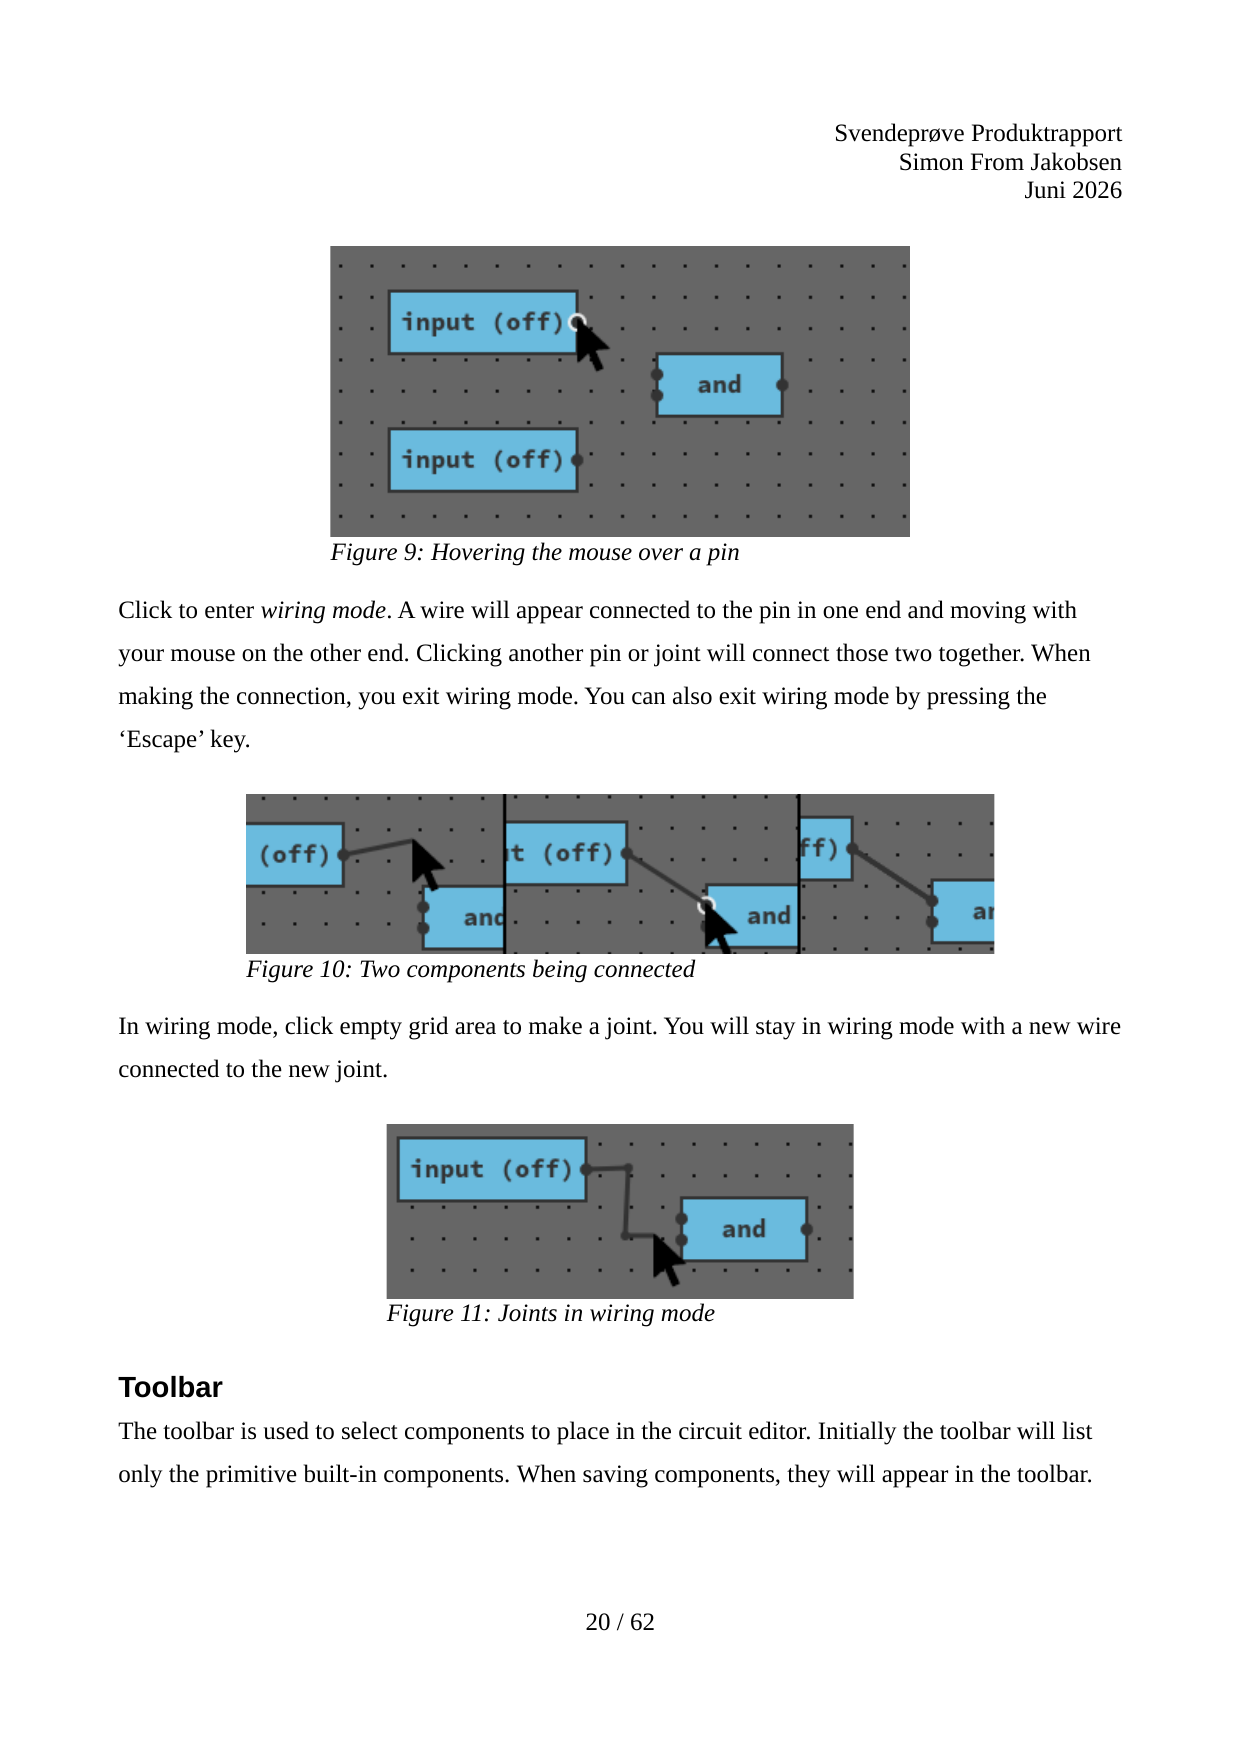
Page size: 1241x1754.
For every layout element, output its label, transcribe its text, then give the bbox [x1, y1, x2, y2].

subtitle Toolbar [118, 1370, 1122, 1404]
text The toolbar is used to select components to place in the circuit editor. Initially the toolbar will list only the primitive built-in components. When saving components, they will appear in the toolbar. [118, 1416, 1122, 1488]
text Figure 11: Joints in wiring mode [387, 1299, 854, 1327]
picture [246, 794, 995, 954]
text Figure 10: Two components being connected [246, 954, 994, 982]
text Click to enter wiring mode. A wire will appear connected to the pin in one end and moving with your mouse on the other end. Clicking another pin or joint will connect those two together. When making the connection, you exit wiring mode. You can also exit wiring mode by pressing the ‘Escape’ key. [118, 595, 1122, 753]
picture [386, 1124, 854, 1299]
picture [330, 246, 910, 537]
text Figure 9: Hovering the mouse over a pin [330, 537, 910, 566]
text In wiring mode, click empty grid area to make a joint. You will stay in wiring mode with a new wire connected to the new joint. [118, 1011, 1122, 1083]
